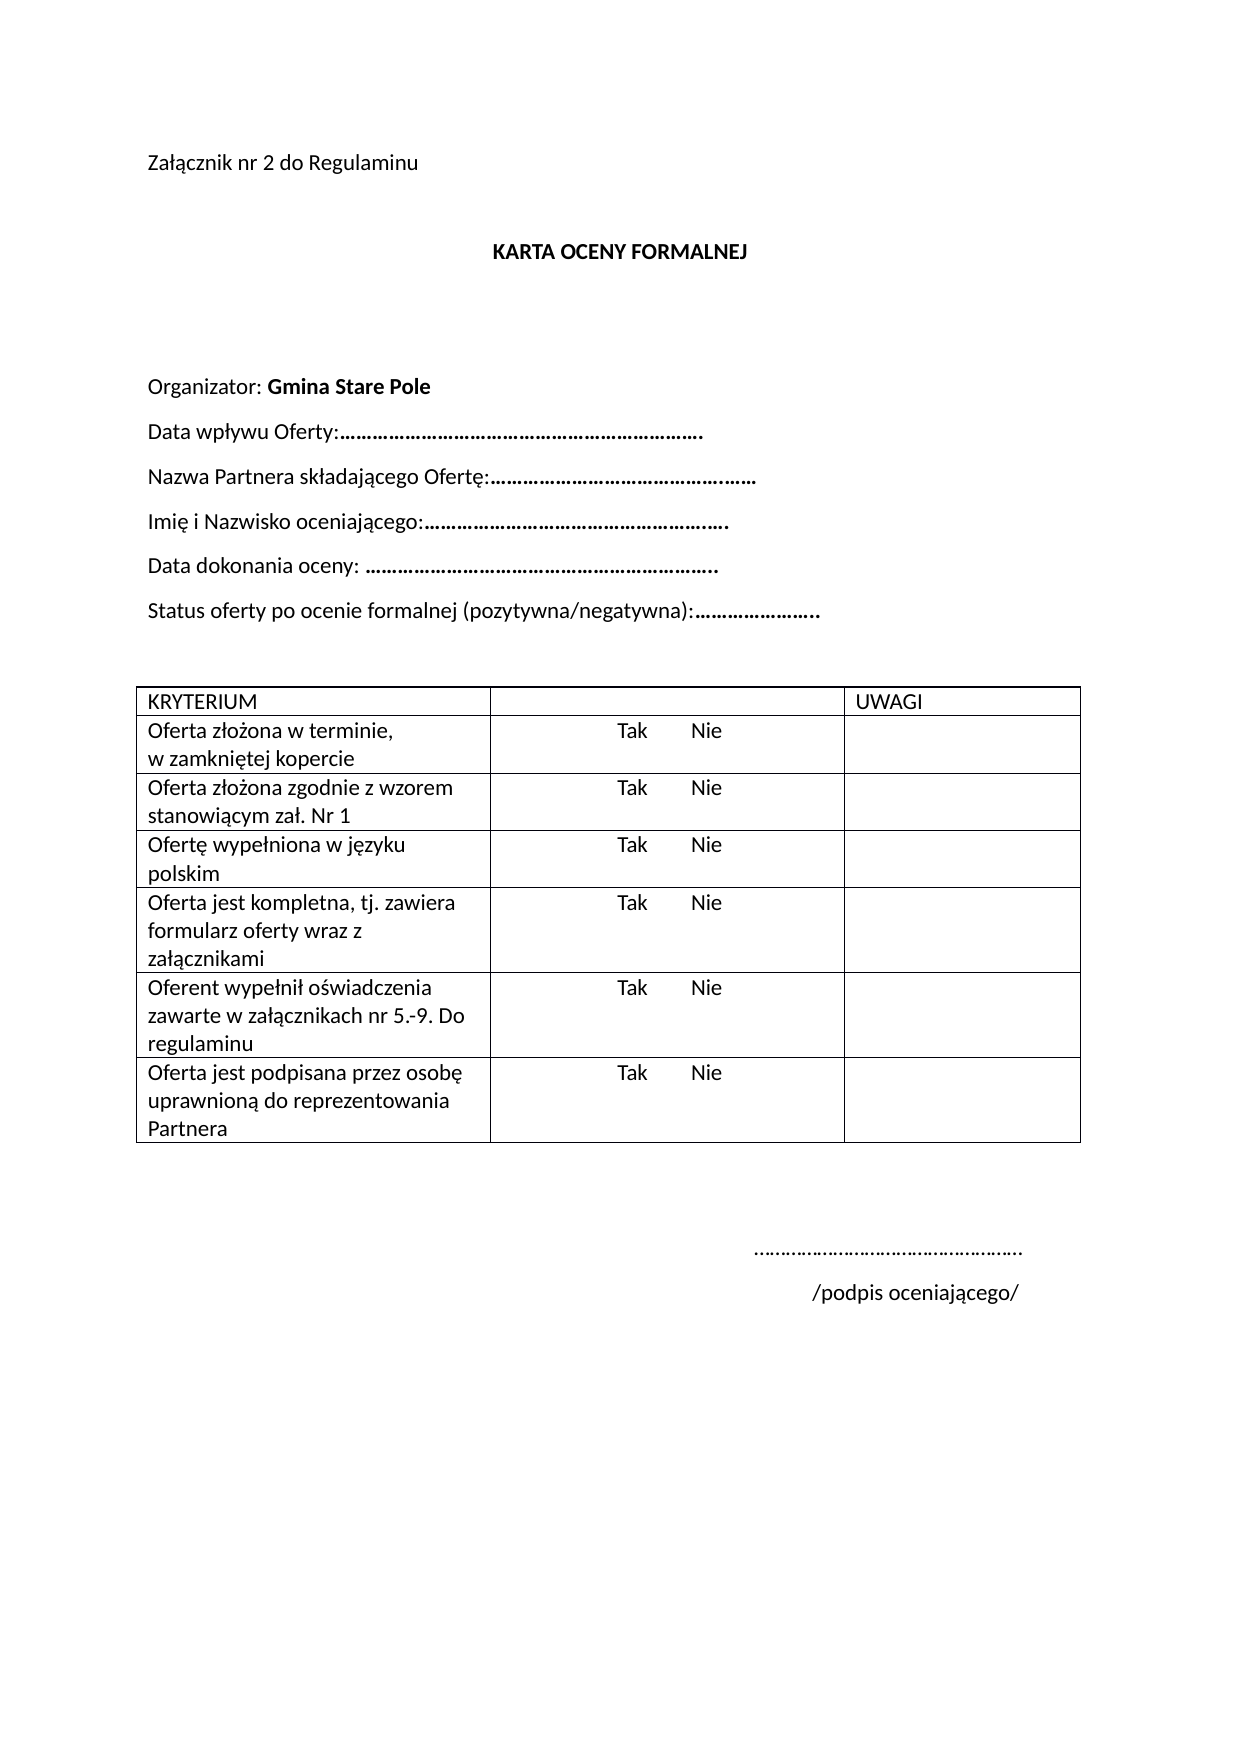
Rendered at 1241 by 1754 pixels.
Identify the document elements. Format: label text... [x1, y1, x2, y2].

table_header UWAGI [845, 688, 1080, 715]
text KARTA OCENY FORMALNEJ [148, 237, 1093, 265]
table_cell [845, 716, 1080, 772]
table_cell  Tak  Nie [491, 716, 844, 772]
table_cell  Tak  Nie [491, 888, 844, 972]
table_cell  Tak  Nie [491, 831, 844, 887]
table_cell Data dokonania oceny: ……………………………………………………….. [136, 552, 1093, 597]
table_cell Status oferty po ocenie formalnej (pozytywna/negatywna):………………….. [136, 597, 1093, 641]
table_cell Oferta złożona zgodnie z wzorem stanowiącym zał. Nr 1 [137, 774, 490, 829]
table_header KRYTERIUM [137, 688, 490, 715]
table_cell Ofertę wypełniona w języku polskim [137, 831, 490, 887]
table_cell  Tak  Nie [491, 973, 844, 1057]
table_cell  Tak  Nie [491, 1058, 844, 1142]
table_cell  Tak  Nie [491, 774, 844, 829]
table_cell [845, 888, 1080, 972]
table_cell Oferta złożona w terminie, w zamkniętej kopercie [137, 716, 490, 772]
table_header [136, 327, 1093, 372]
table_cell Oferta jest podpisana przez osobę uprawnioną do reprezentowania Partnera [137, 1058, 490, 1142]
table_cell Oferent wypełnił oświadczenia zawarte w załącznikach nr 5.-9. Do regulaminu [137, 973, 490, 1057]
table_cell Imię i Nazwisko oceniającego:…………………………………………….…. [136, 507, 1093, 552]
text /podpis oceniającego/ [148, 1278, 1093, 1306]
table_header [491, 688, 844, 715]
table_cell Oferta jest kompletna, tj. zawiera formularz oferty wraz z załącznikami [137, 888, 490, 972]
text …………………………………………… [148, 1233, 1093, 1261]
table_cell [845, 831, 1080, 887]
table_cell [845, 973, 1080, 1057]
text Załącznik nr 2 do Regulaminu [148, 148, 1093, 176]
table_cell [845, 1058, 1080, 1142]
table_cell Organizator: Gmina Stare Pole [136, 372, 1093, 417]
table_cell Nazwa Partnera składającego Ofertę:…………………………………….…… [136, 462, 1093, 507]
table_cell [845, 774, 1080, 829]
table_cell Data wpływu Oferty:…………………………………………………………. [136, 417, 1093, 462]
